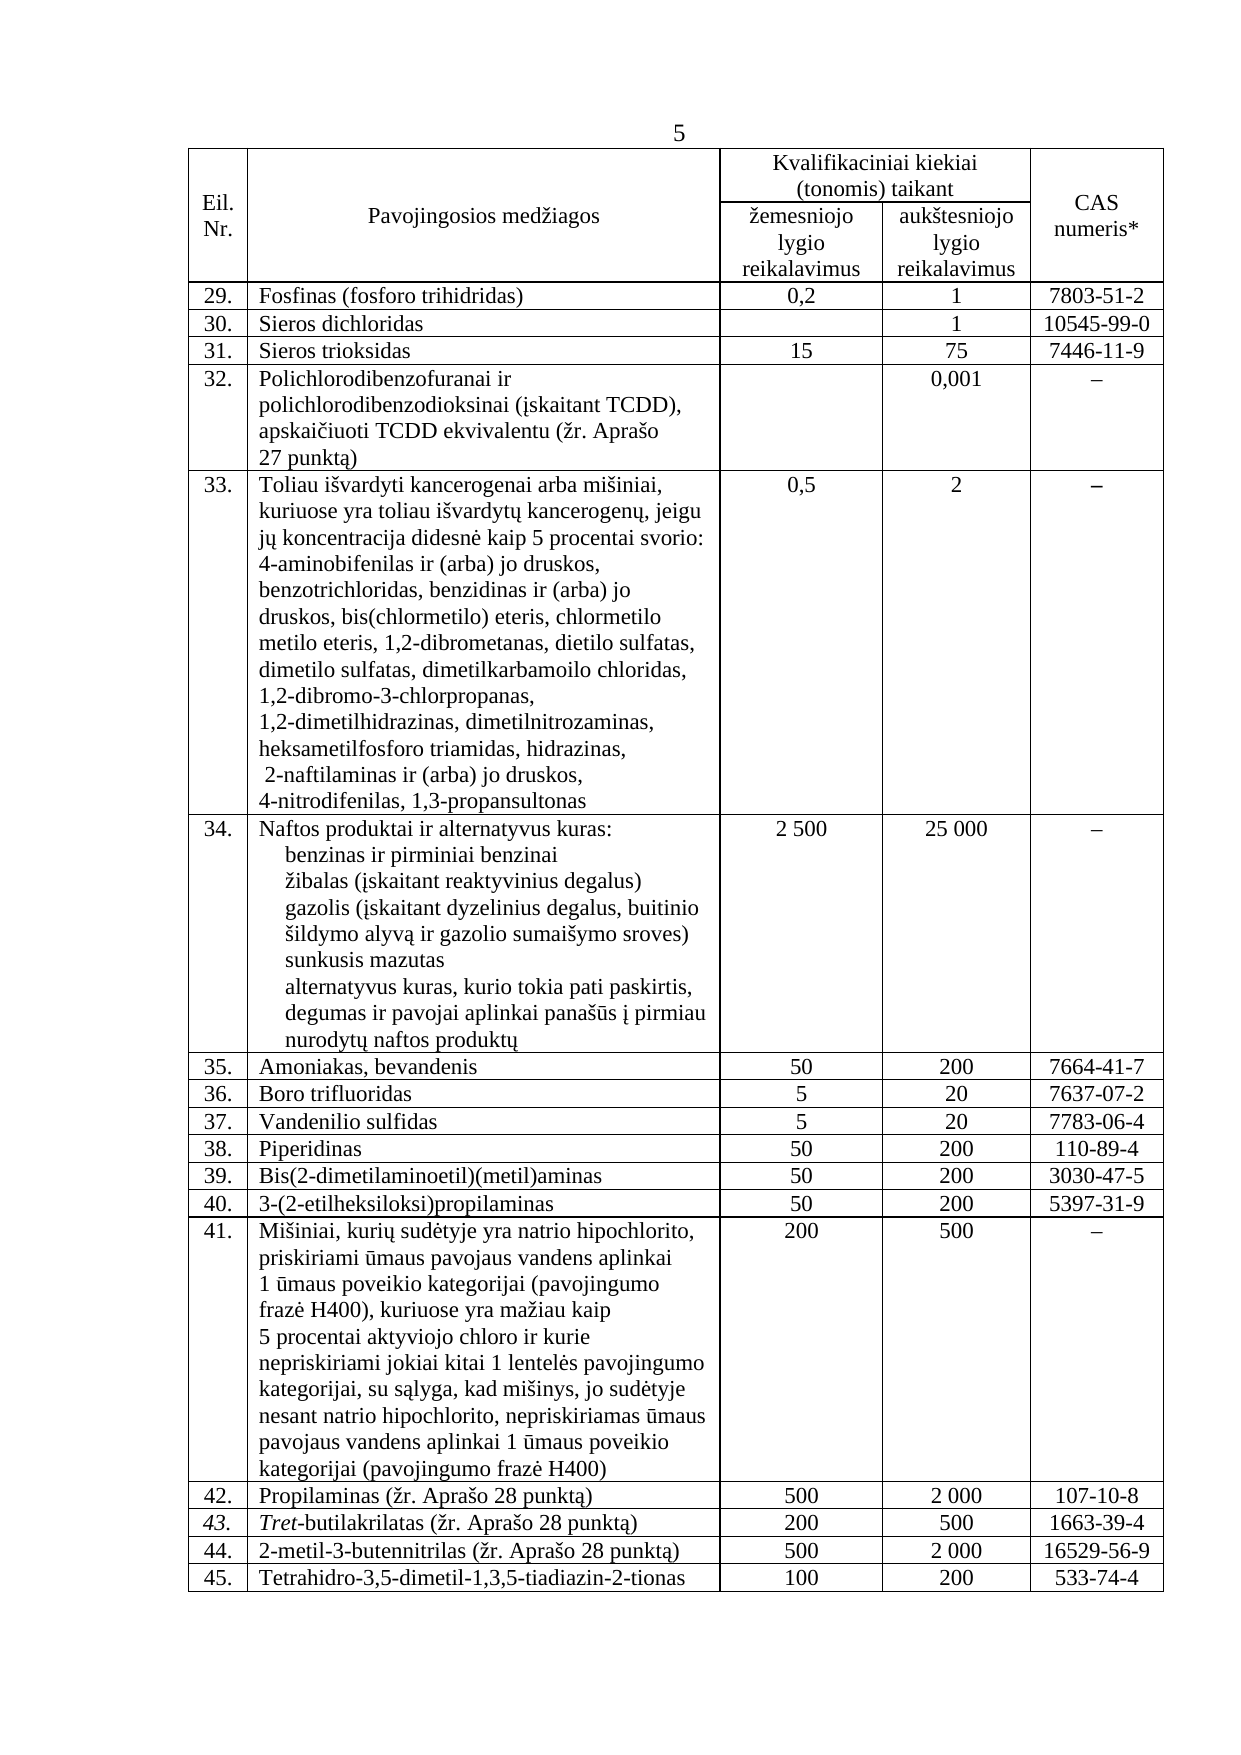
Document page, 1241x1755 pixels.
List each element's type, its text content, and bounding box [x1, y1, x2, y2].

table_cell 25 000 [883, 815, 1030, 1052]
table_cell 200 [883, 1564, 1030, 1591]
table_cell 16529-56-9 [1031, 1537, 1163, 1563]
table_cell 2 000 [883, 1537, 1030, 1563]
table_cell Naftos produktai ir alternatyvus kuras: benzinas ir pirminiai benzinai žibalas (įskaitant reaktyvinius degalus) gazolis (įskaitant dyzelinius degalus, buitinio šildymo alyvą ir gazolio sumaišymo sroves) sunkusis mazutas alternatyvus kuras, kurio tokia pati paskirtis, degumas ir pavojai aplinkai panašūs į pirmiau nurodytų naftos produktų [248, 815, 719, 1052]
table_cell 5 [721, 1108, 882, 1134]
table_cell 3030-47-5 [1031, 1163, 1163, 1189]
table_cell 31. [189, 337, 247, 364]
table_cell 20 [883, 1108, 1030, 1134]
table_cell Vandenilio sulfidas [248, 1108, 719, 1134]
table_cell Toliau išvardyti kancerogenai arba mišiniai, kuriuose yra toliau išvardytų kancerogenų, jeigu jų koncentracija didesnė kaip 5 procentai svorio: 4-aminobifenilas ir (arba) jo druskos, benzotrichloridas, benzidinas ir (arba) jo druskos, bis(chlormetilo) eteris, chlormetilo metilo eteris, 1,2-dibrometanas, dietilo sulfatas, dimetilo sulfatas, dimetilkarbamoilo chloridas, 1,2-dibromo-3-chlorpropanas, 1,2-dimetilhidrazinas, dimetilnitrozaminas, heksametilfosforo triamidas, hidrazinas, 2-naftilaminas ir (arba) jo druskos, 4-nitrodifenilas, 1,3-propansultonas [248, 471, 719, 814]
table_header CAS numeris* [1031, 149, 1163, 281]
table_cell 15 [721, 337, 882, 364]
table_cell 38. [189, 1135, 247, 1162]
table_cell aukštesniojo lygio reikalavimus [883, 203, 1030, 281]
table_cell 533-74-4 [1031, 1564, 1163, 1591]
table_cell – [1031, 471, 1163, 814]
table_cell Bis(2-dimetilaminoetil)(metil)aminas [248, 1163, 719, 1189]
table_cell 36. [189, 1080, 247, 1107]
table_cell 200 [883, 1135, 1030, 1162]
table_cell 1 [883, 310, 1030, 336]
table_cell Piperidinas [248, 1135, 719, 1162]
table_cell 39. [189, 1163, 247, 1189]
table_cell 2 500 [721, 815, 882, 1052]
table_cell 7664-41-7 [1031, 1053, 1163, 1079]
table_cell 500 [721, 1537, 882, 1563]
table_cell 7637-07-2 [1031, 1080, 1163, 1107]
table_cell 200 [721, 1218, 882, 1481]
table_cell Propilaminas (žr. Aprašo 28 punktą) [248, 1482, 719, 1508]
table_cell Fosfinas (fosforo trihidridas) [248, 283, 719, 309]
table_cell 107-10-8 [1031, 1482, 1163, 1508]
table_cell [721, 365, 882, 470]
table_cell 40. [189, 1190, 247, 1216]
table_cell Boro trifluoridas [248, 1080, 719, 1107]
table_cell 75 [883, 337, 1030, 364]
table_cell žemesniojo lygio reikalavimus [721, 203, 882, 281]
table_cell 50 [721, 1190, 882, 1216]
table_cell 30. [189, 310, 247, 336]
table_cell Tetrahidro-3,5-dimetil-1,3,5-tiadiazin-2-tionas [248, 1564, 719, 1591]
table_cell 2 000 [883, 1482, 1030, 1508]
table_cell 500 [883, 1509, 1030, 1536]
table_cell – [1031, 815, 1163, 1052]
table_cell Polichlorodibenzofuranai ir polichlorodibenzodioksinai (įskaitant TCDD), apskaičiuoti TCDD ekvivalentu (žr. Aprašo 27 punktą) [248, 365, 719, 470]
table_cell 200 [883, 1163, 1030, 1189]
table_header Eil. Nr. [189, 149, 247, 281]
table_cell – [1031, 1218, 1163, 1481]
table_cell 45. [189, 1564, 247, 1591]
table_cell 35. [189, 1053, 247, 1079]
table_cell 41. [189, 1218, 247, 1481]
table_cell Sieros dichloridas [248, 310, 719, 336]
table_cell 10545-99-0 [1031, 310, 1163, 336]
table_cell 20 [883, 1080, 1030, 1107]
table_cell 0,001 [883, 365, 1030, 470]
table_header Kvalifikaciniai kiekiai (tonomis) taikant [721, 149, 1030, 201]
table_cell 29. [189, 283, 247, 309]
table_cell – [1031, 365, 1163, 470]
table_cell 200 [721, 1509, 882, 1536]
table_cell 0,5 [721, 471, 882, 814]
table_cell 42. [189, 1482, 247, 1508]
table_cell 5397-31-9 [1031, 1190, 1163, 1216]
table_cell Mišiniai, kurių sudėtyje yra natrio hipochlorito, priskiriami ūmaus pavojaus vandens aplinkai 1 ūmaus poveikio kategorijai (pavojingumo frazė H400), kuriuose yra mažiau kaip 5 procentai aktyviojo chloro ir kurie nepriskiriami jokiai kitai 1 lentelės pavojingumo kategorijai, su sąlyga, kad mišinys, jo sudėtyje nesant natrio hipochlorito, nepriskiriamas ūmaus pavojaus vandens aplinkai 1 ūmaus poveikio kategorijai (pavojingumo frazė H400) [248, 1218, 719, 1481]
table_cell 100 [721, 1564, 882, 1591]
table_cell 2-metil-3-butennitrilas (žr. Aprašo 28 punktą) [248, 1537, 719, 1563]
table_cell 200 [883, 1190, 1030, 1216]
table_cell 2 [883, 471, 1030, 814]
table_cell 7803-51-2 [1031, 283, 1163, 309]
table_cell Amoniakas, bevandenis [248, 1053, 719, 1079]
table_cell 500 [721, 1482, 882, 1508]
table_cell 1663-39-4 [1031, 1509, 1163, 1536]
table_cell 43. [189, 1509, 247, 1536]
table_cell 50 [721, 1135, 882, 1162]
table_header Pavojingosios medžiagos [248, 149, 719, 281]
table_cell 33. [189, 471, 247, 814]
table_cell [721, 310, 882, 336]
table_cell 50 [721, 1163, 882, 1189]
table_cell 110-89-4 [1031, 1135, 1163, 1162]
table_cell 1 [883, 283, 1030, 309]
table_cell 32. [189, 365, 247, 470]
table_cell 3-(2-etilheksiloksi)propilaminas [248, 1190, 719, 1216]
table_cell 5 [721, 1080, 882, 1107]
table_cell 7446-11-9 [1031, 337, 1163, 364]
table_cell 200 [883, 1053, 1030, 1079]
table_cell 37. [189, 1108, 247, 1134]
table_cell 50 [721, 1053, 882, 1079]
table_cell 0,2 [721, 283, 882, 309]
table_cell Sieros trioksidas [248, 337, 719, 364]
table_cell 44. [189, 1537, 247, 1563]
table_cell 7783-06-4 [1031, 1108, 1163, 1134]
table_cell Tret-butilakrilatas (žr. Aprašo 28 punktą) [248, 1509, 719, 1536]
table_cell 34. [189, 815, 247, 1052]
table_cell 500 [883, 1218, 1030, 1481]
